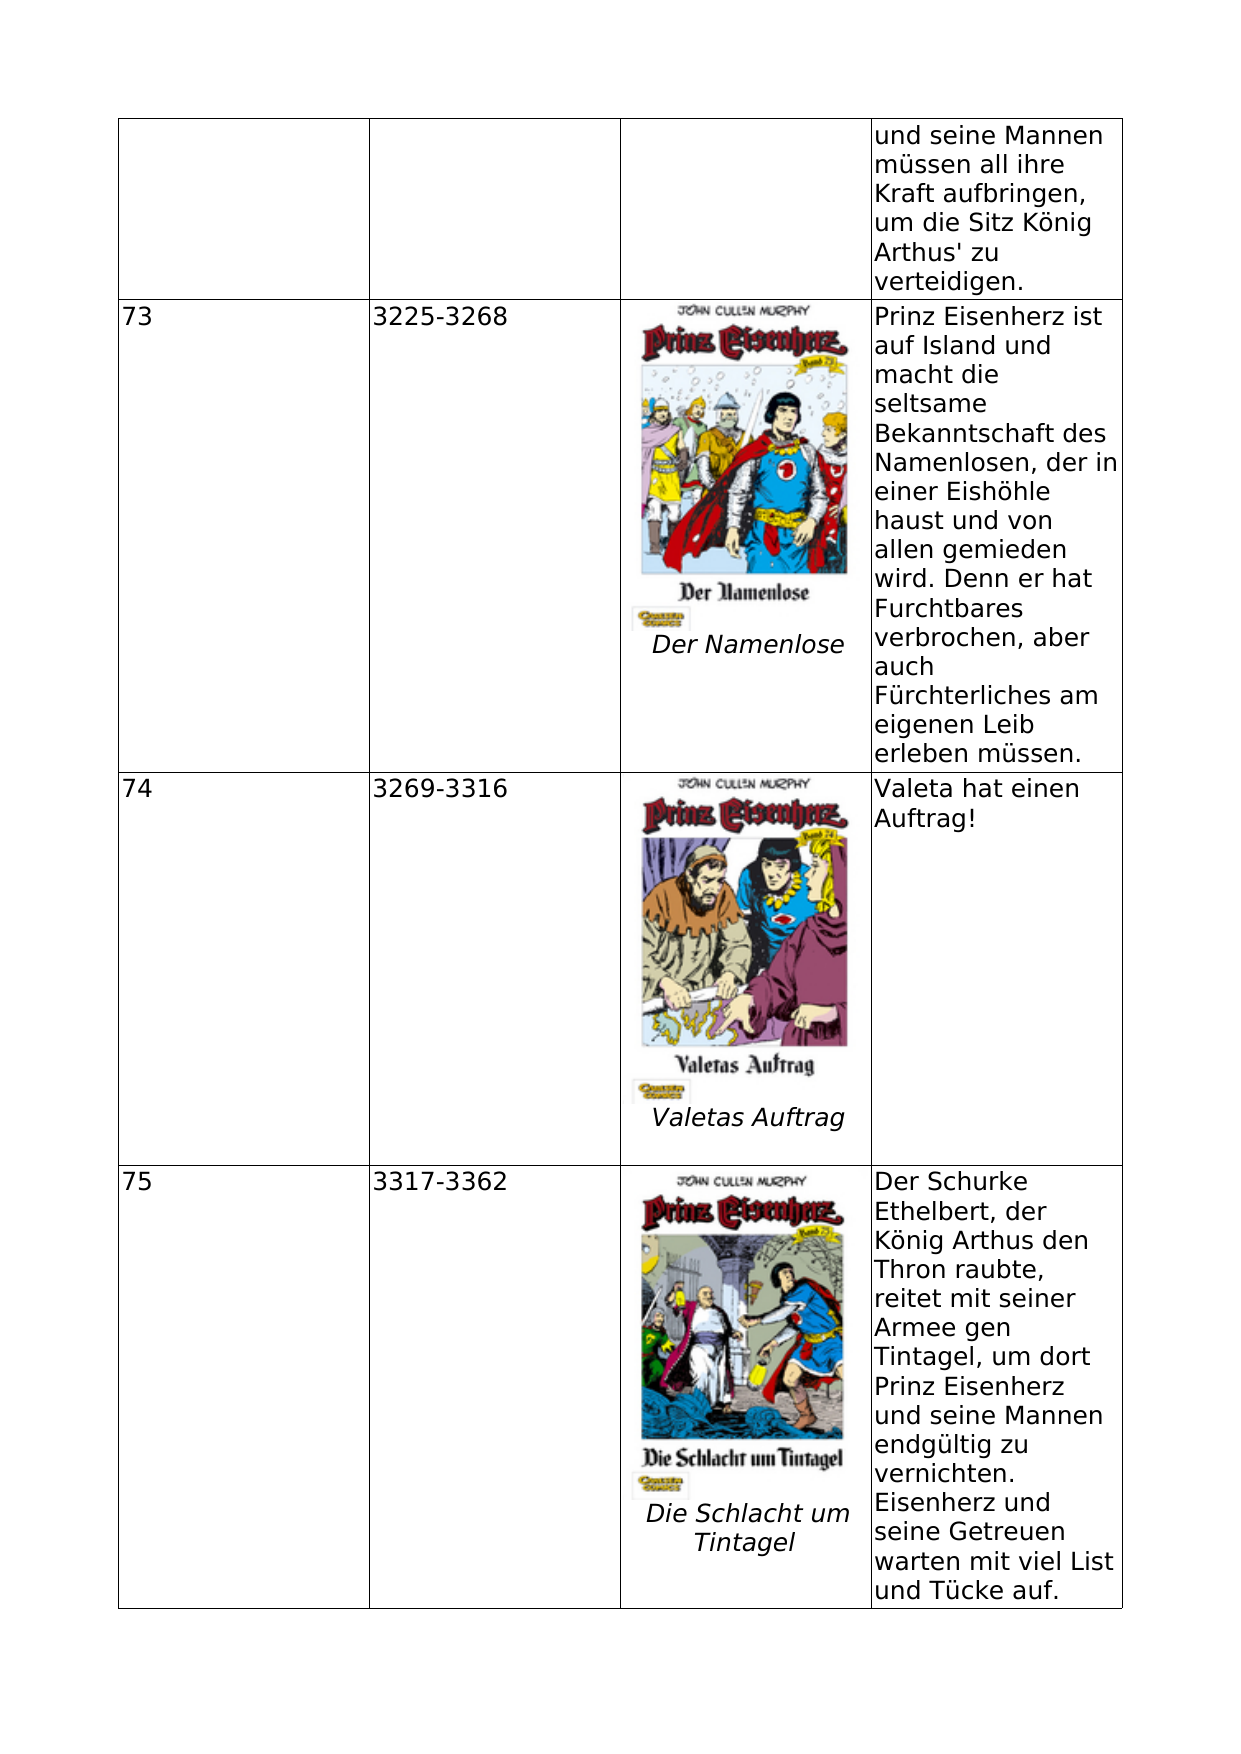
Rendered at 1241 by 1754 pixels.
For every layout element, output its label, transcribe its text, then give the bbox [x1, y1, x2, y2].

table_cell [370, 119, 620, 299]
table_cell Valeta hat einen Auftrag! [872, 773, 1122, 1164]
table_cell 3269-3316 [370, 773, 620, 1164]
table_cell 73 [119, 300, 369, 772]
table_cell 75 [119, 1166, 369, 1608]
table_cell 74 [119, 773, 369, 1164]
table_cell 3225-3268 [370, 300, 620, 772]
picture [622, 774, 869, 1104]
table_cell [119, 119, 369, 299]
picture [622, 1167, 869, 1500]
table_cell Prinz Eisenherz ist auf Island und macht die seltsame Bekanntschaft des Namenlosen, der in einer Eishöhle haust und von allen gemieden wird. Denn er hat Furchtbares verbrochen, aber auch Fürchterliches am eigenen Leib erleben müssen. [872, 300, 1122, 772]
table_cell Der Schurke Ethelbert, der König Arthus den Thron raubte, reitet mit seiner Armee gen Tintagel, um dort Prinz Eisenherz und seine Mannen endgültig zu vernichten. Eisenherz und seine Getreuen warten mit viel List und Tücke auf. [872, 1166, 1122, 1608]
table_cell 3317-3362 [370, 1166, 620, 1608]
table_cell [621, 119, 871, 299]
table_cell [621, 773, 871, 1164]
table_cell [621, 300, 871, 772]
table_cell [621, 1166, 871, 1608]
picture [622, 302, 869, 631]
table_cell und seine Mannen müssen all ihre Kraft aufbringen, um die Sitz König Arthus' zu verteidigen. [872, 119, 1122, 299]
